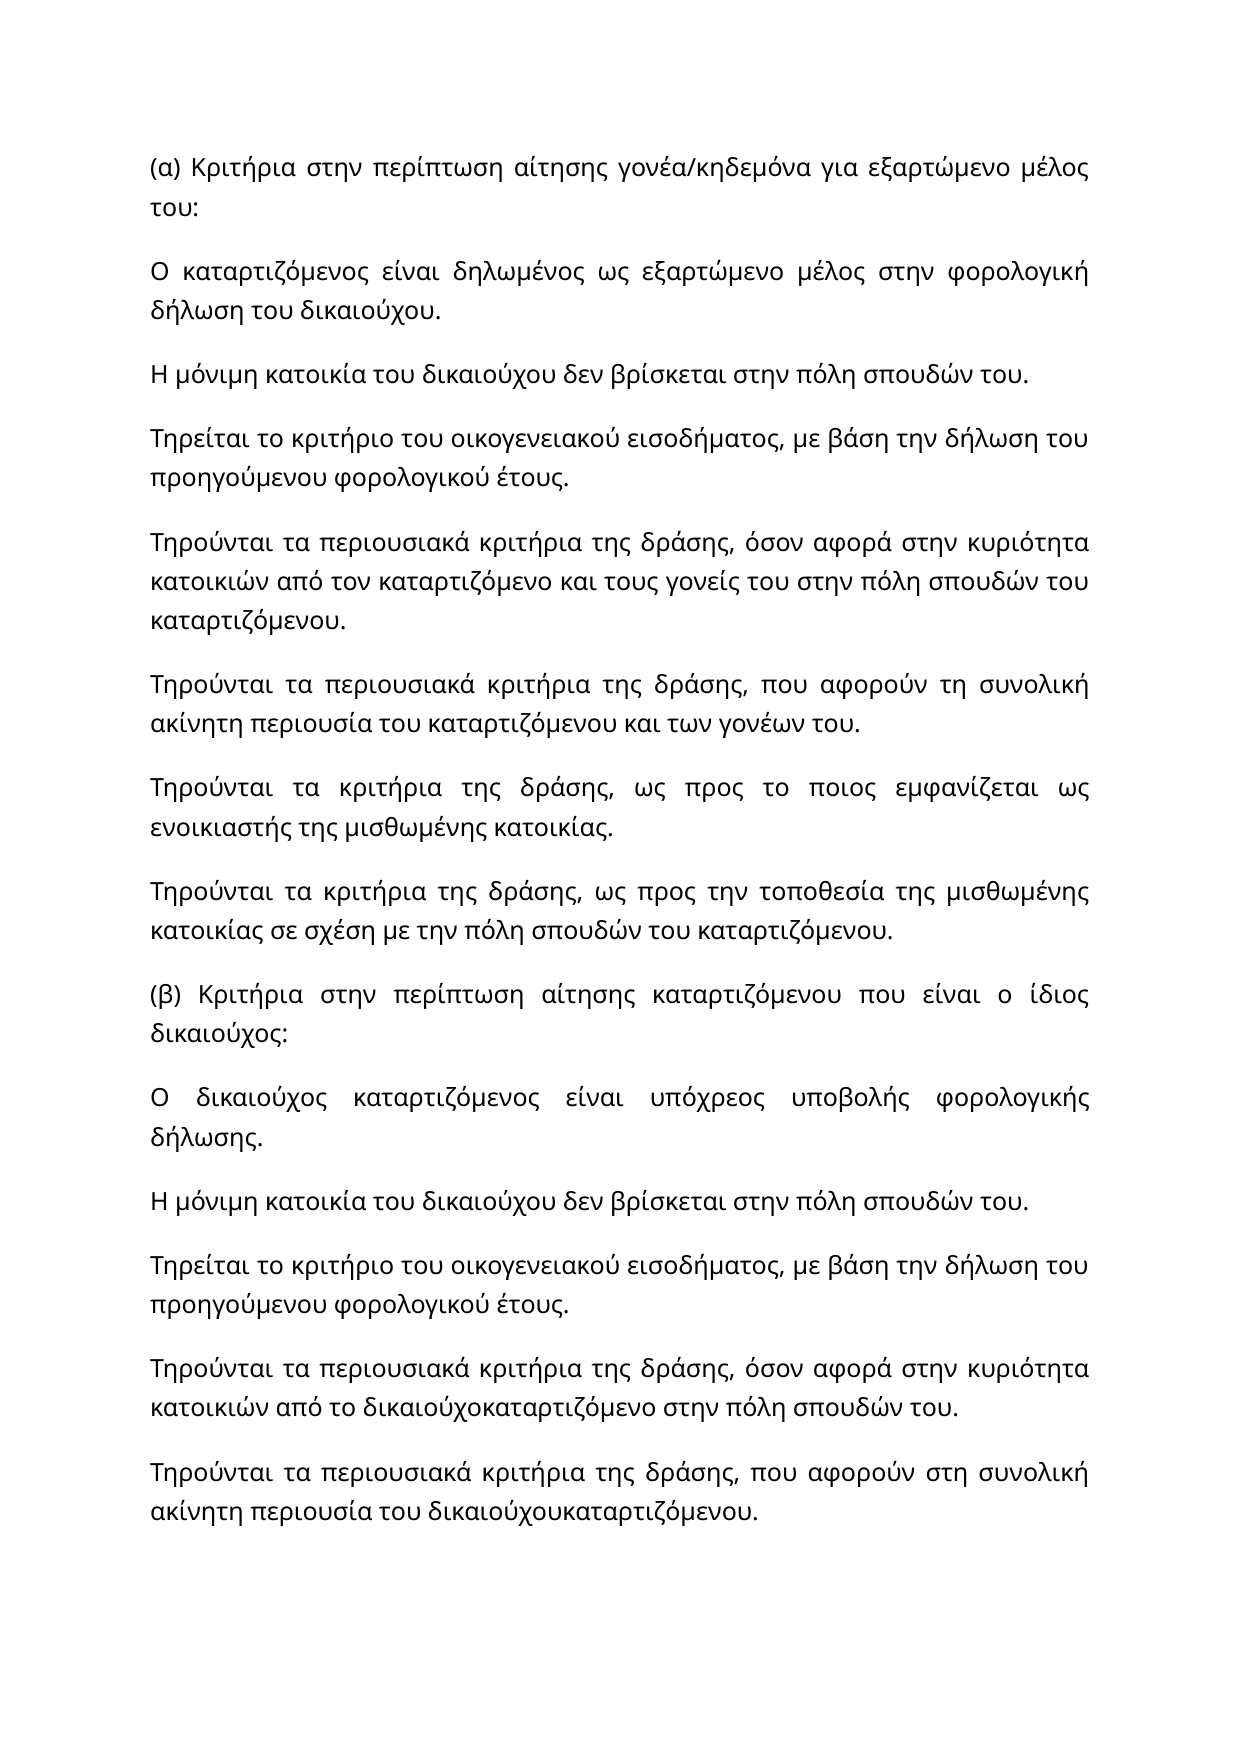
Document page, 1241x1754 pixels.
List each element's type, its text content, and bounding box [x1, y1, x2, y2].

text Τηρούνται τα κριτήρια της δράσης, ως προς το ποιος εμφανίζεται ως ενοικιαστής της μισθωμένης κατοικίας. [150, 770, 1090, 843]
text Ο δικαιούχος καταρτιζόμενος είναι υπόχρεος υποβολής φορολογικής δήλωσης. [150, 1080, 1090, 1153]
text Τηρούνται τα περιουσιακά κριτήρια της δράσης, όσον αφορά στην κυριότητα κατοικιών από το δικαιούχοκαταρτιζόμενο στην πόλη σπουδών του. [150, 1351, 1090, 1424]
text Τηρούνται τα περιουσιακά κριτήρια της δράσης, που αφορούν στη συνολική ακίνητη περιουσία του δικαιούχουκαταρτιζόμενου. [150, 1454, 1090, 1527]
text (α) Κριτήρια στην περίπτωση αίτησης γονέα/κηδεμόνα για εξαρτώμενο μέλος του: [150, 150, 1090, 223]
text Η μόνιμη κατοικία του δικαιούχου δεν βρίσκεται στην πόλη σπουδών του. [150, 357, 1090, 391]
text Η μόνιμη κατοικία του δικαιούχου δεν βρίσκεται στην πόλη σπουδών του. [150, 1183, 1090, 1217]
text Τηρούνται τα περιουσιακά κριτήρια της δράσης, όσον αφορά στην κυριότητα κατοικιών από τον καταρτιζόμενο και τους γονείς του στην πόλη σπουδών του καταρτιζόμενου. [150, 524, 1090, 637]
text (β) Κριτήρια στην περίπτωση αίτησης καταρτιζόμενου που είναι ο ίδιος δικαιούχος: [150, 977, 1090, 1050]
text Τηρούνται τα κριτήρια της δράσης, ως προς την τοποθεσία της μισθωμένης κατοικίας σε σχέση με την πόλη σπουδών του καταρτιζόμενου. [150, 873, 1090, 947]
text Τηρείται το κριτήριο του οικογενειακού εισοδήματος, με βάση την δήλωση του προηγούμενου φορολογικού έτους. [150, 421, 1090, 494]
text Τηρείται το κριτήριο του οικογενειακού εισοδήματος, με βάση την δήλωση του προηγούμενου φορολογικού έτους. [150, 1247, 1090, 1321]
text Τηρούνται τα περιουσιακά κριτήρια της δράσης, που αφορούν τη συνολική ακίνητη περιουσία του καταρτιζόμενου και των γονέων του. [150, 667, 1090, 740]
text Ο καταρτιζόμενος είναι δηλωμένος ως εξαρτώμενο μέλος στην φορολογική δήλωση του δικαιούχου. [150, 253, 1090, 327]
